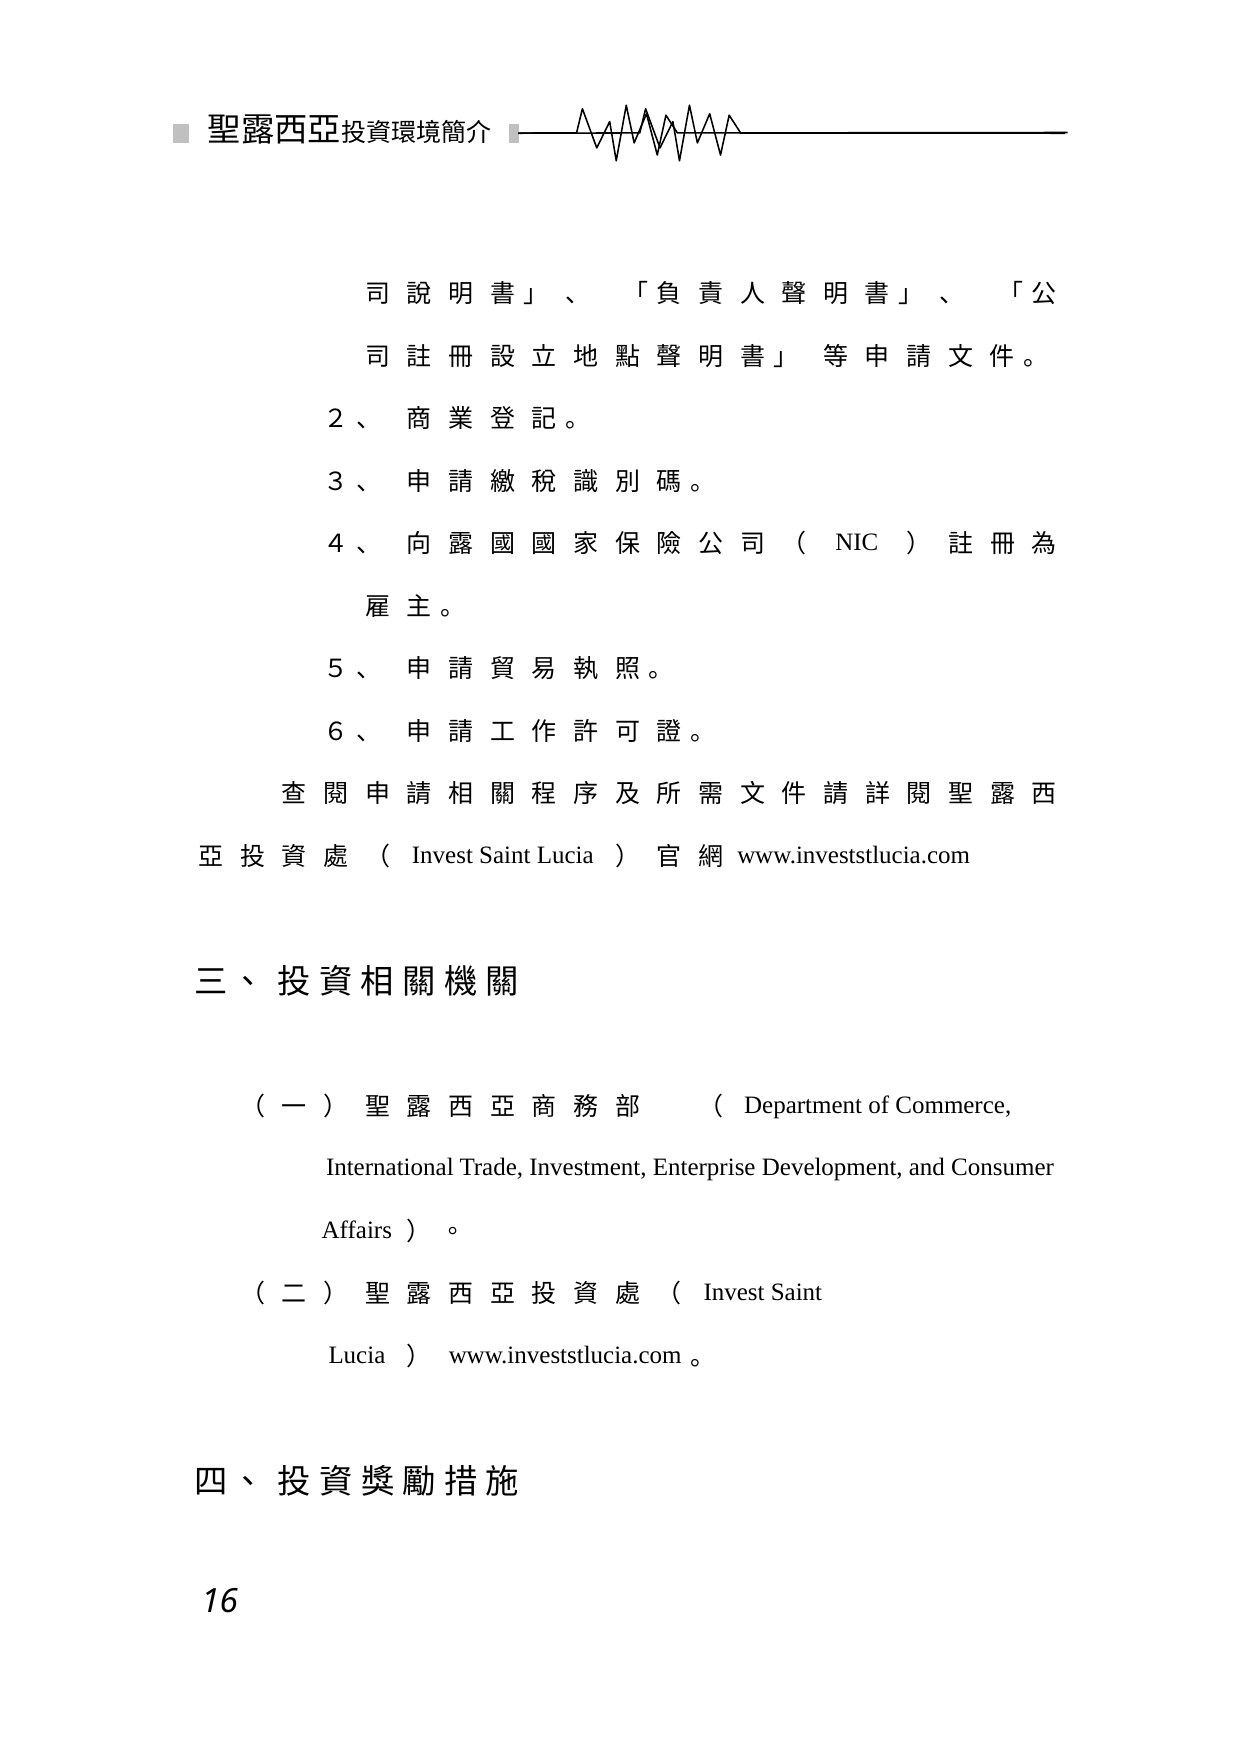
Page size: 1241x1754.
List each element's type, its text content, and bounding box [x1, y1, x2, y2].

text 查閱申請相關程序及所需文件請詳閱聖露西亞投資處（Invest Saint Lucia）官網www.investstlucia.com [190, 750, 1065, 875]
text ４、向露國國家保險公司（NIC）註冊為雇主。 [288, 500, 1065, 625]
text 三、投資相關機關 [190, 938, 1065, 1000]
text ５、申請貿易執照。 [288, 625, 1065, 688]
text （一）聖露西亞商務部 （Department of Commerce, International Trade, Investment, Enterprise Development, and Consumer Affairs）。 [214, 1063, 1065, 1250]
text 司說明書」、「負責人聲明書」、「公司註冊設立地點聲明書」等申請文件。 [288, 250, 1065, 375]
text 四、投資獎勵措施 [190, 1438, 1065, 1500]
text ６、申請工作許可證。 [288, 688, 1065, 750]
text ２、商業登記。 [288, 375, 1065, 438]
text （二）聖露西亞投資處（Invest Saint Lucia）www.investstlucia.com。 [214, 1250, 1065, 1375]
text ３、申請繳稅識別碼。 [288, 438, 1065, 500]
